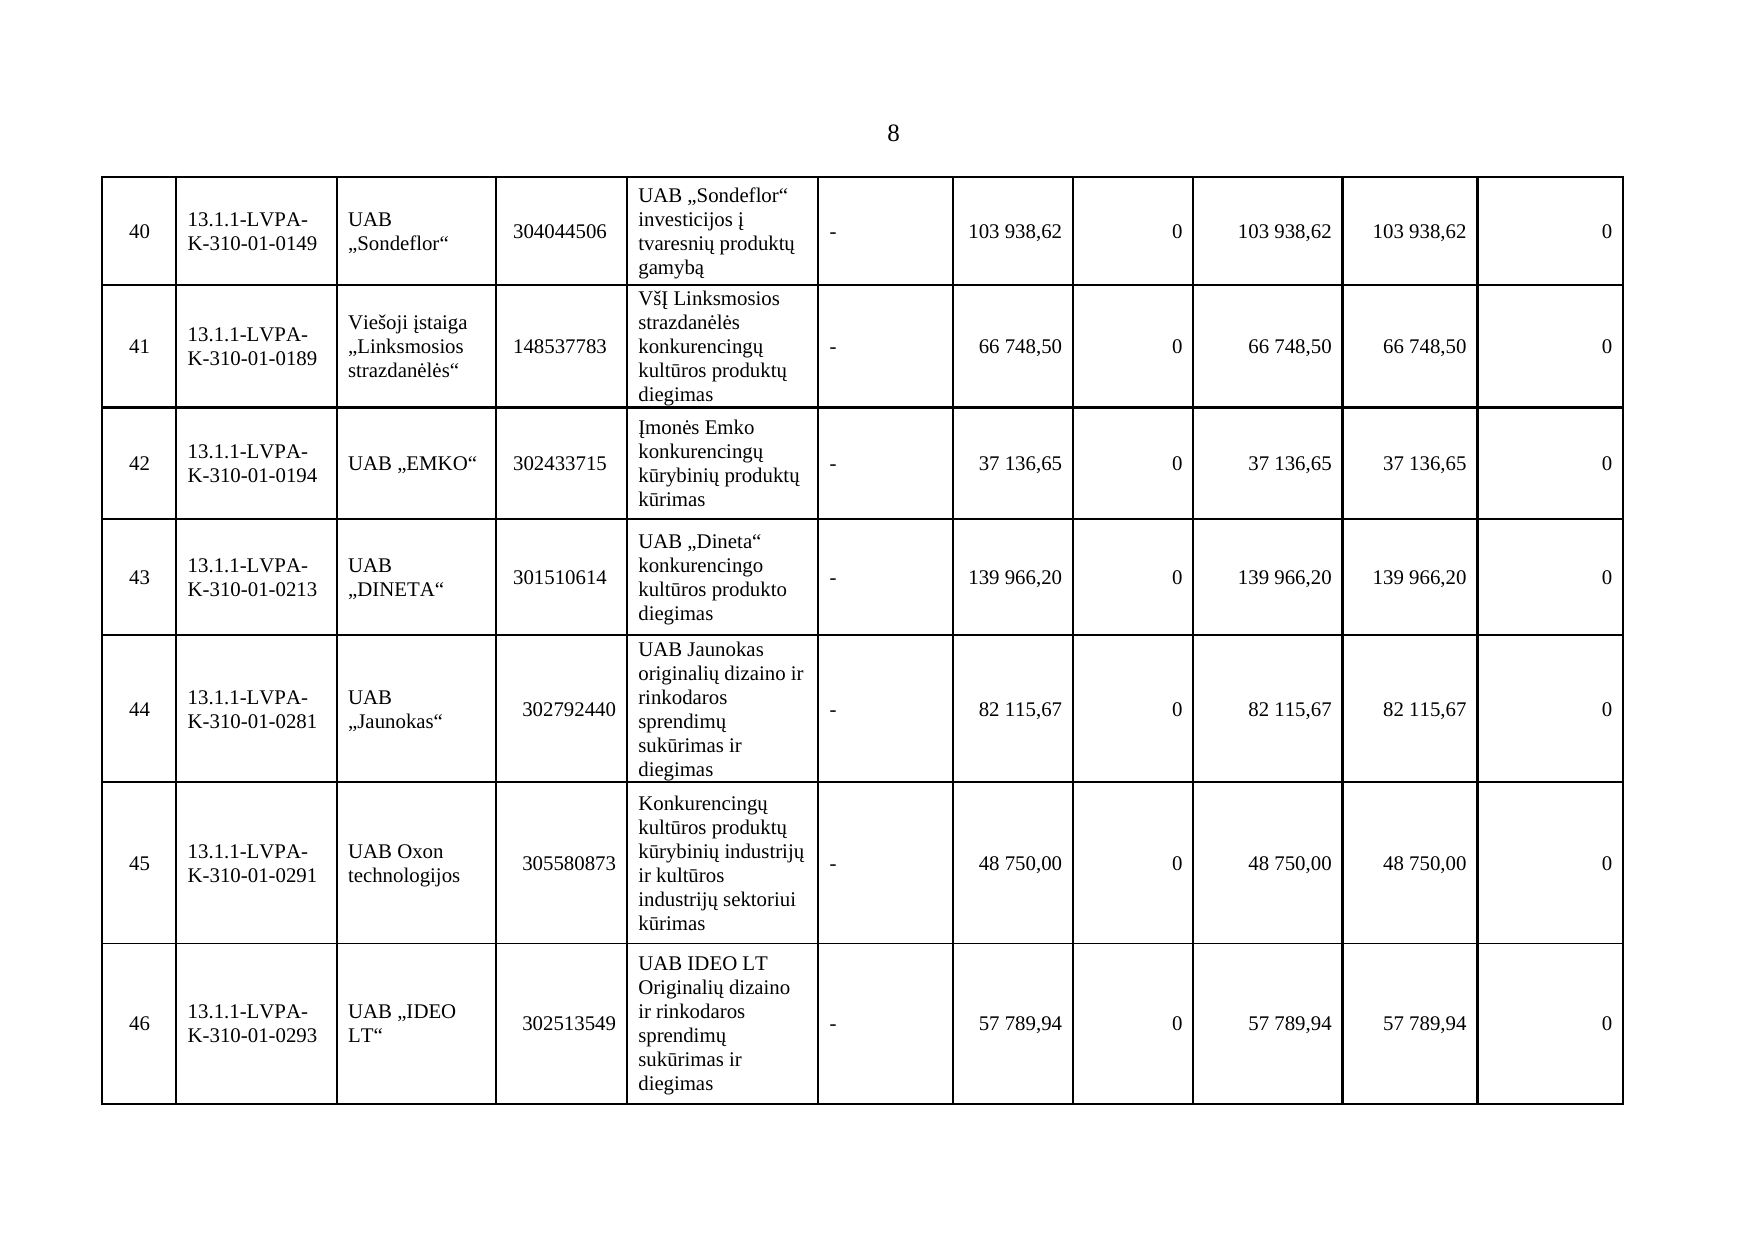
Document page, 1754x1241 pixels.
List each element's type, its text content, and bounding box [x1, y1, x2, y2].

table_cell UAB „DINETA“ [338, 520, 495, 634]
table_cell - [819, 944, 952, 1103]
table_cell Konkurencingų kultūros produktų kūrybinių industrijų ir kultūros industrijų sektoriui kūrimas [628, 783, 817, 943]
table_cell - [819, 636, 952, 781]
table_cell 44 [103, 636, 175, 781]
table_cell 13.1.1-LVPA-K-310-01-0213 [177, 520, 336, 634]
table_cell 57 789,94 [954, 944, 1072, 1103]
table_cell 0 [1479, 636, 1622, 781]
table_cell 48 750,00 [954, 783, 1072, 943]
table_cell 305580873 [497, 783, 626, 943]
table_cell 103 938,62 [1194, 178, 1341, 284]
table_cell 37 136,65 [1344, 409, 1476, 518]
table_cell 304044506 [497, 178, 626, 284]
table_cell 13.1.1-LVPA-K-310-01-0189 [177, 286, 336, 406]
table_cell UAB „Jaunokas“ [338, 636, 495, 781]
table_cell 301510614 [497, 520, 626, 634]
table_cell 0 [1479, 286, 1622, 406]
table_cell UAB IDEO LT Originalių dizaino ir rinkodaros sprendimų sukūrimas ir diegimas [628, 944, 817, 1103]
table_cell UAB Oxon technologijos [338, 783, 495, 943]
table_cell 0 [1479, 520, 1622, 634]
table_cell Įmonės Emko konkurencingų kūrybinių produktų kūrimas [628, 409, 817, 518]
table_cell Viešoji įstaiga „Linksmosios strazdanėlės“ [338, 286, 495, 406]
table_cell 0 [1074, 636, 1192, 781]
table_cell 48 750,00 [1194, 783, 1341, 943]
table_cell 82 115,67 [1344, 636, 1476, 781]
table_cell 46 [103, 944, 175, 1103]
table_cell 41 [103, 286, 175, 406]
table_cell 40 [103, 178, 175, 284]
table_cell - [819, 286, 952, 406]
table_cell 0 [1074, 286, 1192, 406]
table_cell 302513549 [497, 944, 626, 1103]
table_cell 42 [103, 409, 175, 518]
table_cell 139 966,20 [1194, 520, 1341, 634]
table_cell 302792440 [497, 636, 626, 781]
table_cell 0 [1074, 783, 1192, 943]
table_cell 66 748,50 [954, 286, 1072, 406]
table_cell 13.1.1-LVPA-K-310-01-0149 [177, 178, 336, 284]
table_cell 48 750,00 [1344, 783, 1476, 943]
table_cell UAB Jaunokas originalių dizaino ir rinkodaros sprendimų sukūrimas ir diegimas [628, 636, 817, 781]
table_cell 0 [1074, 520, 1192, 634]
table_cell - [819, 178, 952, 284]
table_cell 37 136,65 [1194, 409, 1341, 518]
table_cell UAB „IDEO LT“ [338, 944, 495, 1103]
table_cell 302433715 [497, 409, 626, 518]
table_cell 66 748,50 [1344, 286, 1476, 406]
table_cell 66 748,50 [1194, 286, 1341, 406]
table_cell 0 [1479, 178, 1622, 284]
table_cell 37 136,65 [954, 409, 1072, 518]
table_cell 0 [1479, 783, 1622, 943]
table_cell 103 938,62 [1344, 178, 1476, 284]
table_cell 0 [1479, 409, 1622, 518]
table_cell 13.1.1-LVPA-K-310-01-0281 [177, 636, 336, 781]
table_cell - [819, 783, 952, 943]
table_cell 45 [103, 783, 175, 943]
table_cell 13.1.1-LVPA-K-310-01-0293 [177, 944, 336, 1103]
table_cell 82 115,67 [1194, 636, 1341, 781]
table_cell UAB „Dineta“ konkurencingo kultūros produkto diegimas [628, 520, 817, 634]
table_cell UAB „EMKO“ [338, 409, 495, 518]
table_cell 82 115,67 [954, 636, 1072, 781]
table_cell 139 966,20 [954, 520, 1072, 634]
table_cell 0 [1074, 944, 1192, 1103]
table_cell - [819, 520, 952, 634]
table_cell 0 [1479, 944, 1622, 1103]
table_cell - [819, 409, 952, 518]
table_cell 0 [1074, 178, 1192, 284]
table_cell UAB „Sondeflor“ investicijos į tvaresnių produktų gamybą [628, 178, 817, 284]
table_cell 148537783 [497, 286, 626, 406]
table_cell 139 966,20 [1344, 520, 1476, 634]
table_cell 0 [1074, 409, 1192, 518]
table_cell UAB „Sondeflor“ [338, 178, 495, 284]
table_cell 57 789,94 [1194, 944, 1341, 1103]
table_cell 103 938,62 [954, 178, 1072, 284]
table_cell 13.1.1-LVPA-K-310-01-0194 [177, 409, 336, 518]
table_cell VšĮ Linksmosios strazdanėlės konkurencingų kultūros produktų diegimas [628, 286, 817, 406]
table_cell 13.1.1-LVPA-K-310-01-0291 [177, 783, 336, 943]
table_cell 57 789,94 [1344, 944, 1476, 1103]
table_cell 43 [103, 520, 175, 634]
